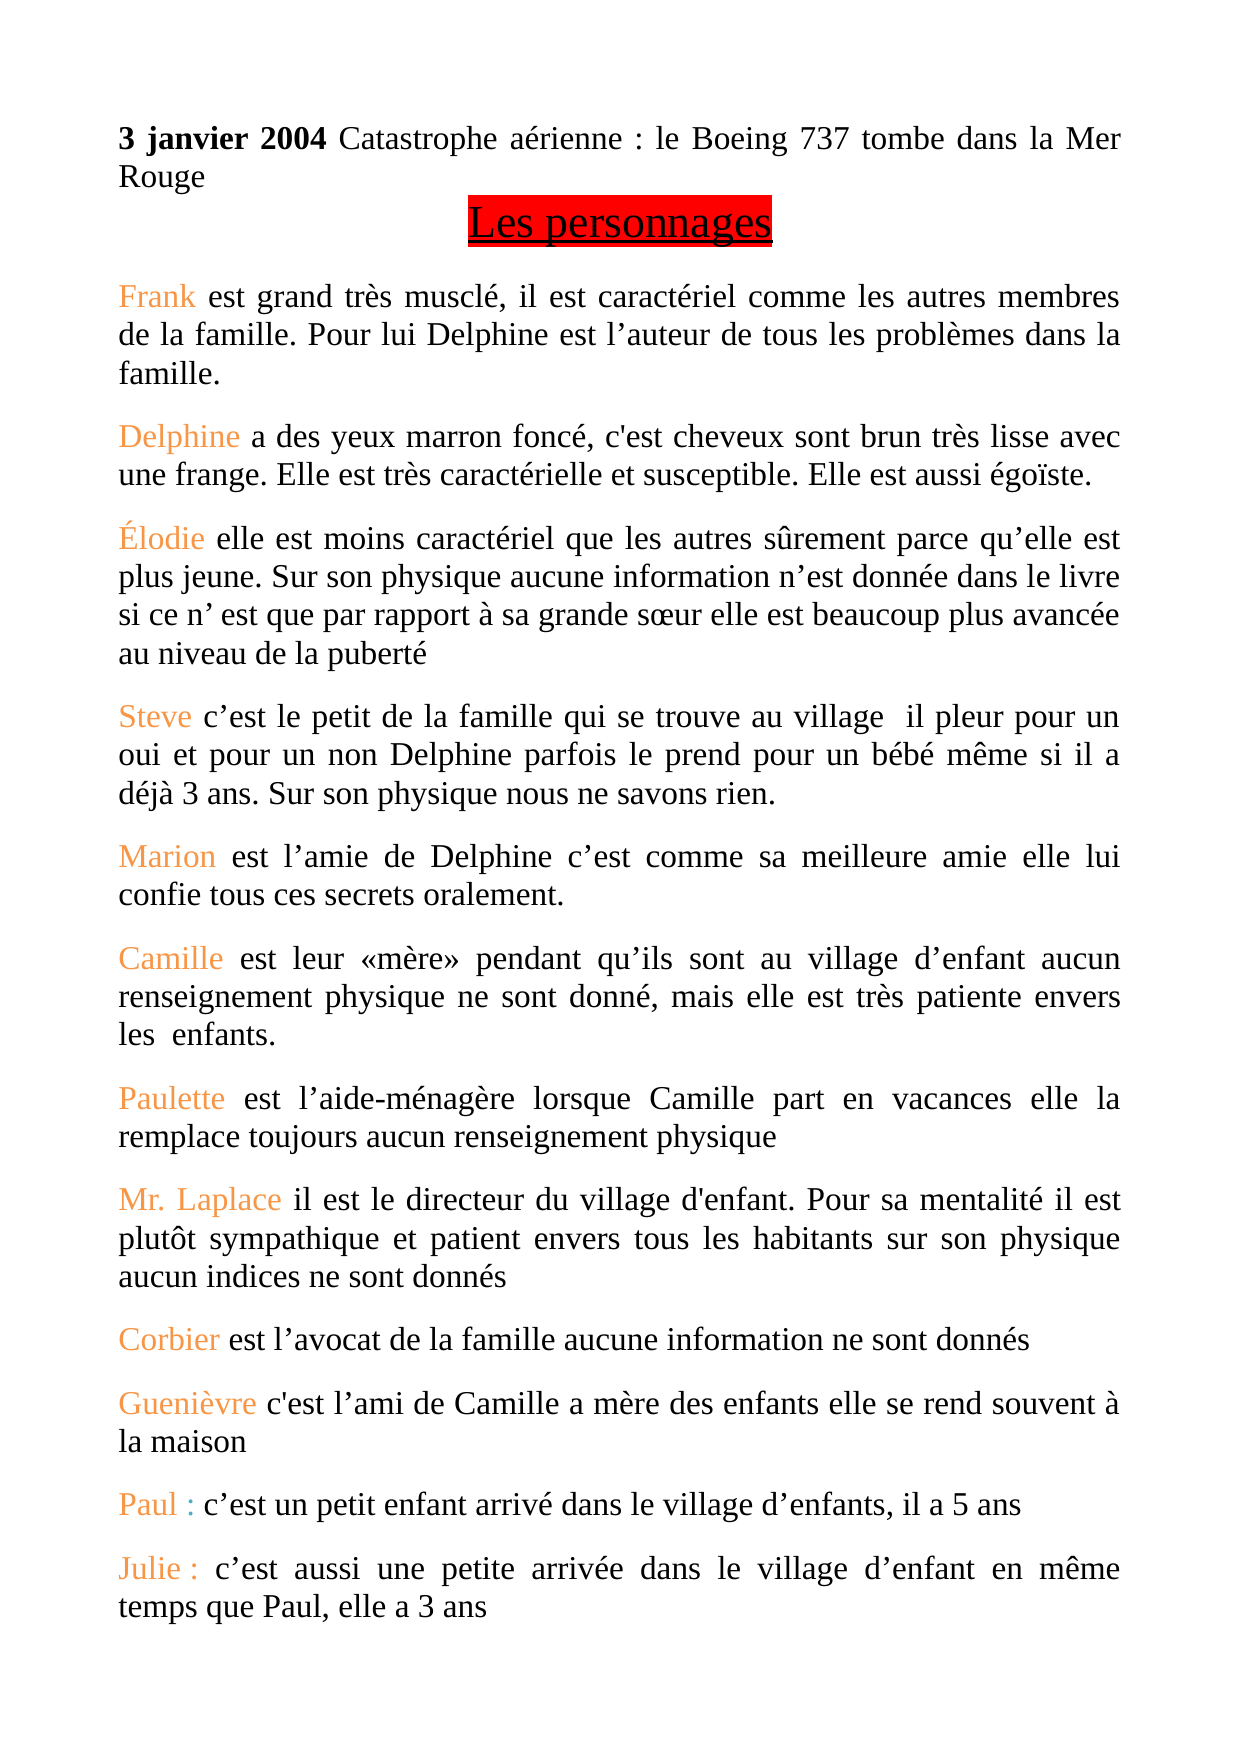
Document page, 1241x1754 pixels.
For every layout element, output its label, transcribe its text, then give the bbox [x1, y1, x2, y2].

text Frank est grand très musclé, il est caractériel comme les autres membres de la famille. Pour lui Delphine est l’auteur de tous les problèmes dans la famille. [118, 276, 1122, 391]
text Corbier est l’avocat de la famille aucune information ne sont donnés [118, 1319, 1122, 1358]
text Steve c’est le petit de la famille qui se trouve au village il pleur pour un oui et pour un non Delphine parfois le prend pour un bébé même si il a déjà 3 ans. Sur son physique nous ne savons rien. [118, 696, 1122, 811]
text Guenièvre c'est l’ami de Camille a mère des enfants elle se rend souvent à la maison [118, 1383, 1122, 1459]
text Paulette est l’aide-ménagère lorsque Camille part en vacances elle la remplace toujours aucun renseignement physique [118, 1078, 1122, 1154]
text 3 janvier 2004 Catastrophe aérienne : le Boeing 737 tombe dans la Mer Rouge [118, 118, 1122, 195]
text Mr. Laplace il est le directeur du village d'enfant. Pour sa mentalité il est plutôt sympathique et patient envers tous les habitants sur son physique aucun indices ne sont donnés [118, 1179, 1122, 1294]
text Marion est l’amie de Delphine c’est comme sa meilleure amie elle lui confie tous ces secrets oralement. [118, 836, 1122, 913]
text Julie : c’est aussi une petite arrivée dans le village d’enfant en même temps que Paul, elle a 3 ans [118, 1548, 1122, 1624]
text Camille est leur «mère» pendant qu’ils sont au village d’enfant aucun renseignement physique ne sont donné, mais elle est très patiente envers les enfants. [118, 938, 1122, 1053]
text Élodie elle est moins caractériel que les autres sûrement parce qu’elle est plus jeune. Sur son physique aucune information n’est donnée dans le livre si ce n’ est que par rapport à sa grande sœur elle est beaucoup plus avancée au niveau de la puberté [118, 518, 1122, 671]
text Les personnages [118, 195, 1122, 247]
text Delphine a des yeux marron foncé, c'est cheveux sont brun très lisse avec une frange. Elle est très caractérielle et susceptible. Elle est aussi égoïste. [118, 416, 1122, 493]
text Paul : c’est un petit enfant arrivé dans le village d’enfants, il a 5 ans [118, 1484, 1122, 1523]
